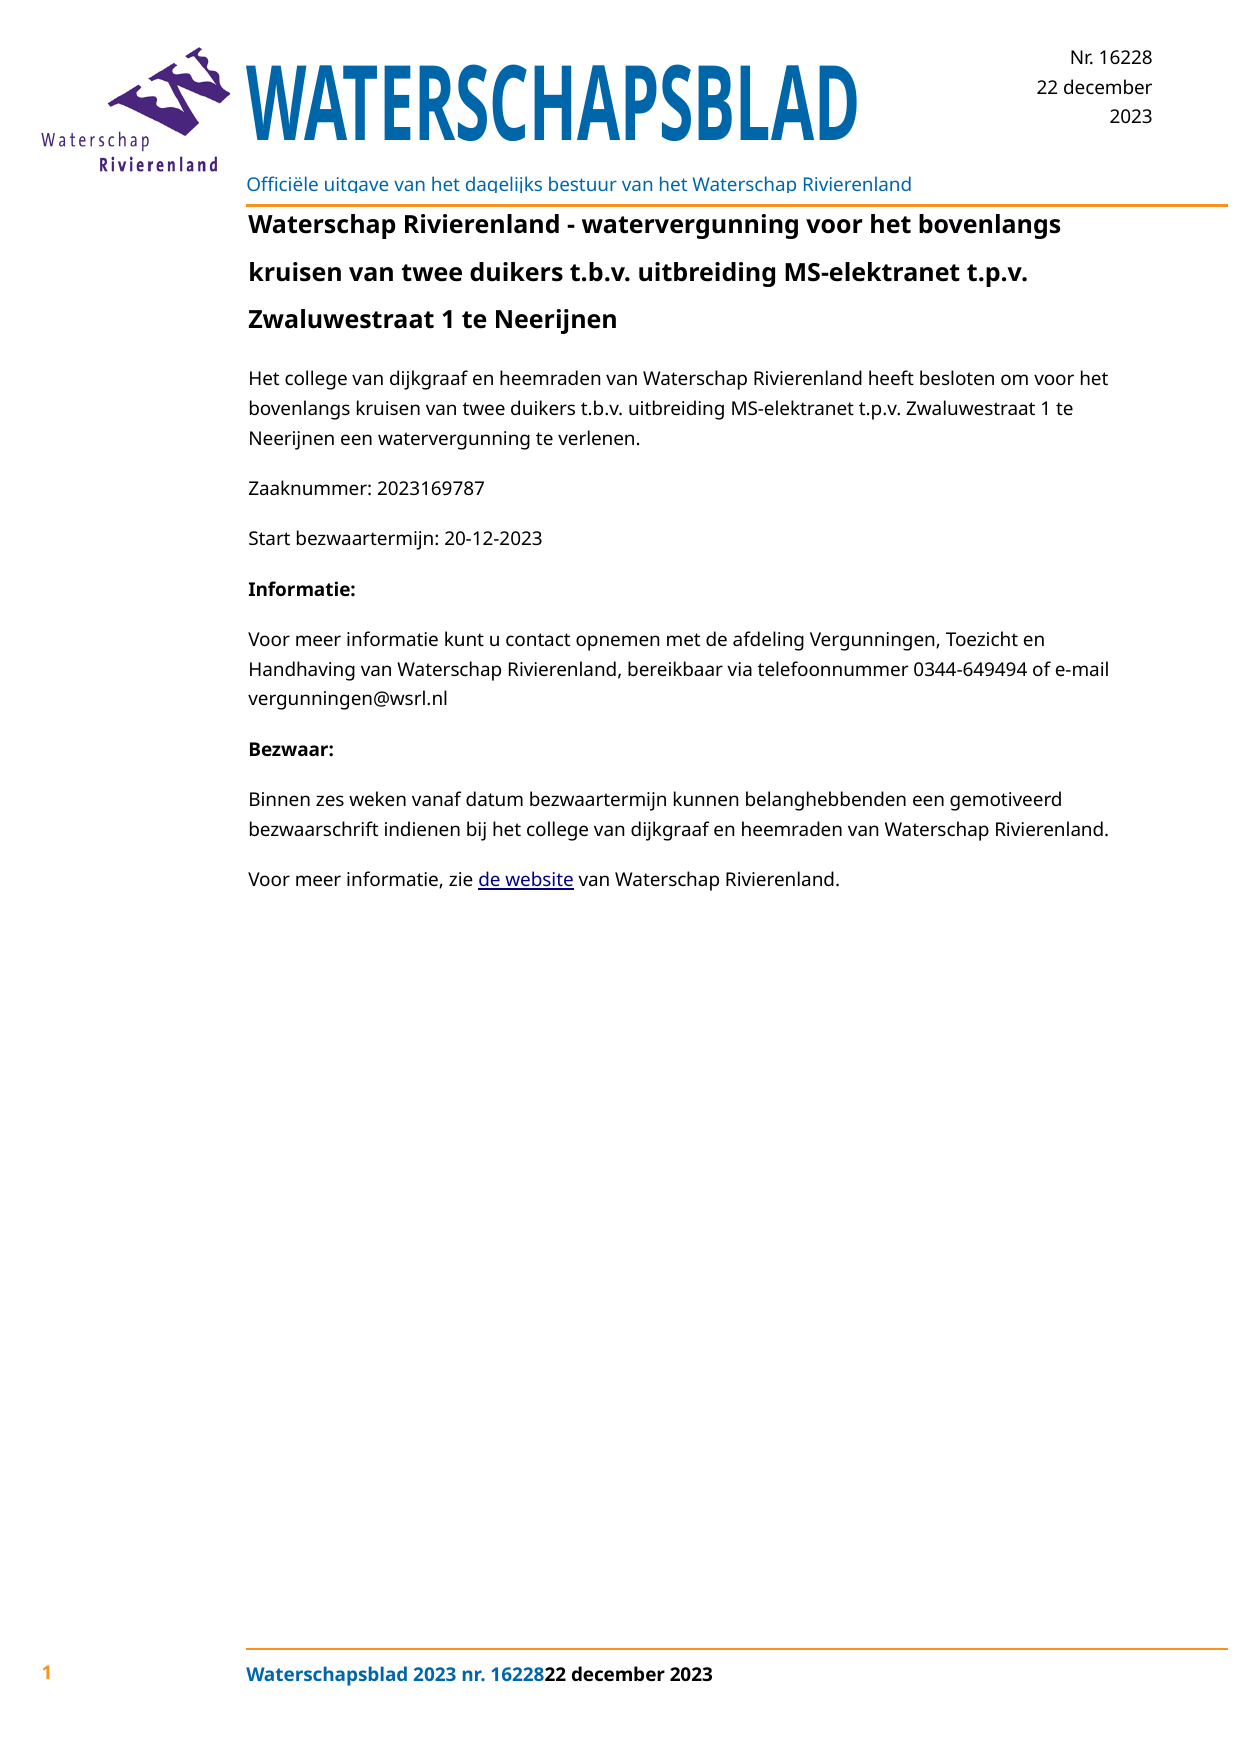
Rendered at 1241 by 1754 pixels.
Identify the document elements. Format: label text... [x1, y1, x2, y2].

text Binnen zes weken vanaf datum bezwaartermijn kunnen belanghebbenden een gemotiveerd bezwaarschrift indienen bij het college van dijkgraaf en heemraden van Waterschap Rivierenland. [248, 786, 1152, 842]
text Voor meer informatie kunt u contact opnemen met de afdeling Vergunningen, Toezicht en Handhaving van Waterschap Rivierenland, bereikbaar via telefoonnummer 0344-649494 of e-mail vergunningen@wsrl.nl [248, 626, 1152, 711]
text Informatie: [248, 576, 1152, 602]
text Zaaknummer: 2023169787 [248, 475, 1152, 501]
picture [41, 47, 231, 172]
text Voor meer informatie, zie de website van Waterschap Rivierenland. [248, 866, 1152, 892]
text Start bezwaartermijn: 20-12-2023 [248, 526, 1152, 551]
text Het college van dijkgraaf en heemraden van Waterschap Rivierenland heeft besloten om voor het bovenlangs kruisen van twee duikers t.b.v. uitbreiding MS-elektranet t.p.v. Zwaluwestraat 1 te Neerijnen een watervergunning te verlenen. [248, 366, 1152, 450]
text Bezwaar: [248, 736, 1152, 762]
text Waterschap Rivierenland - watervergunning voor het bovenlangs kruisen van twee duikers t.b.v. uitbreiding MS-elektranet t.p.v. Zwaluwestraat 1 te Neerijnen [248, 207, 1152, 336]
